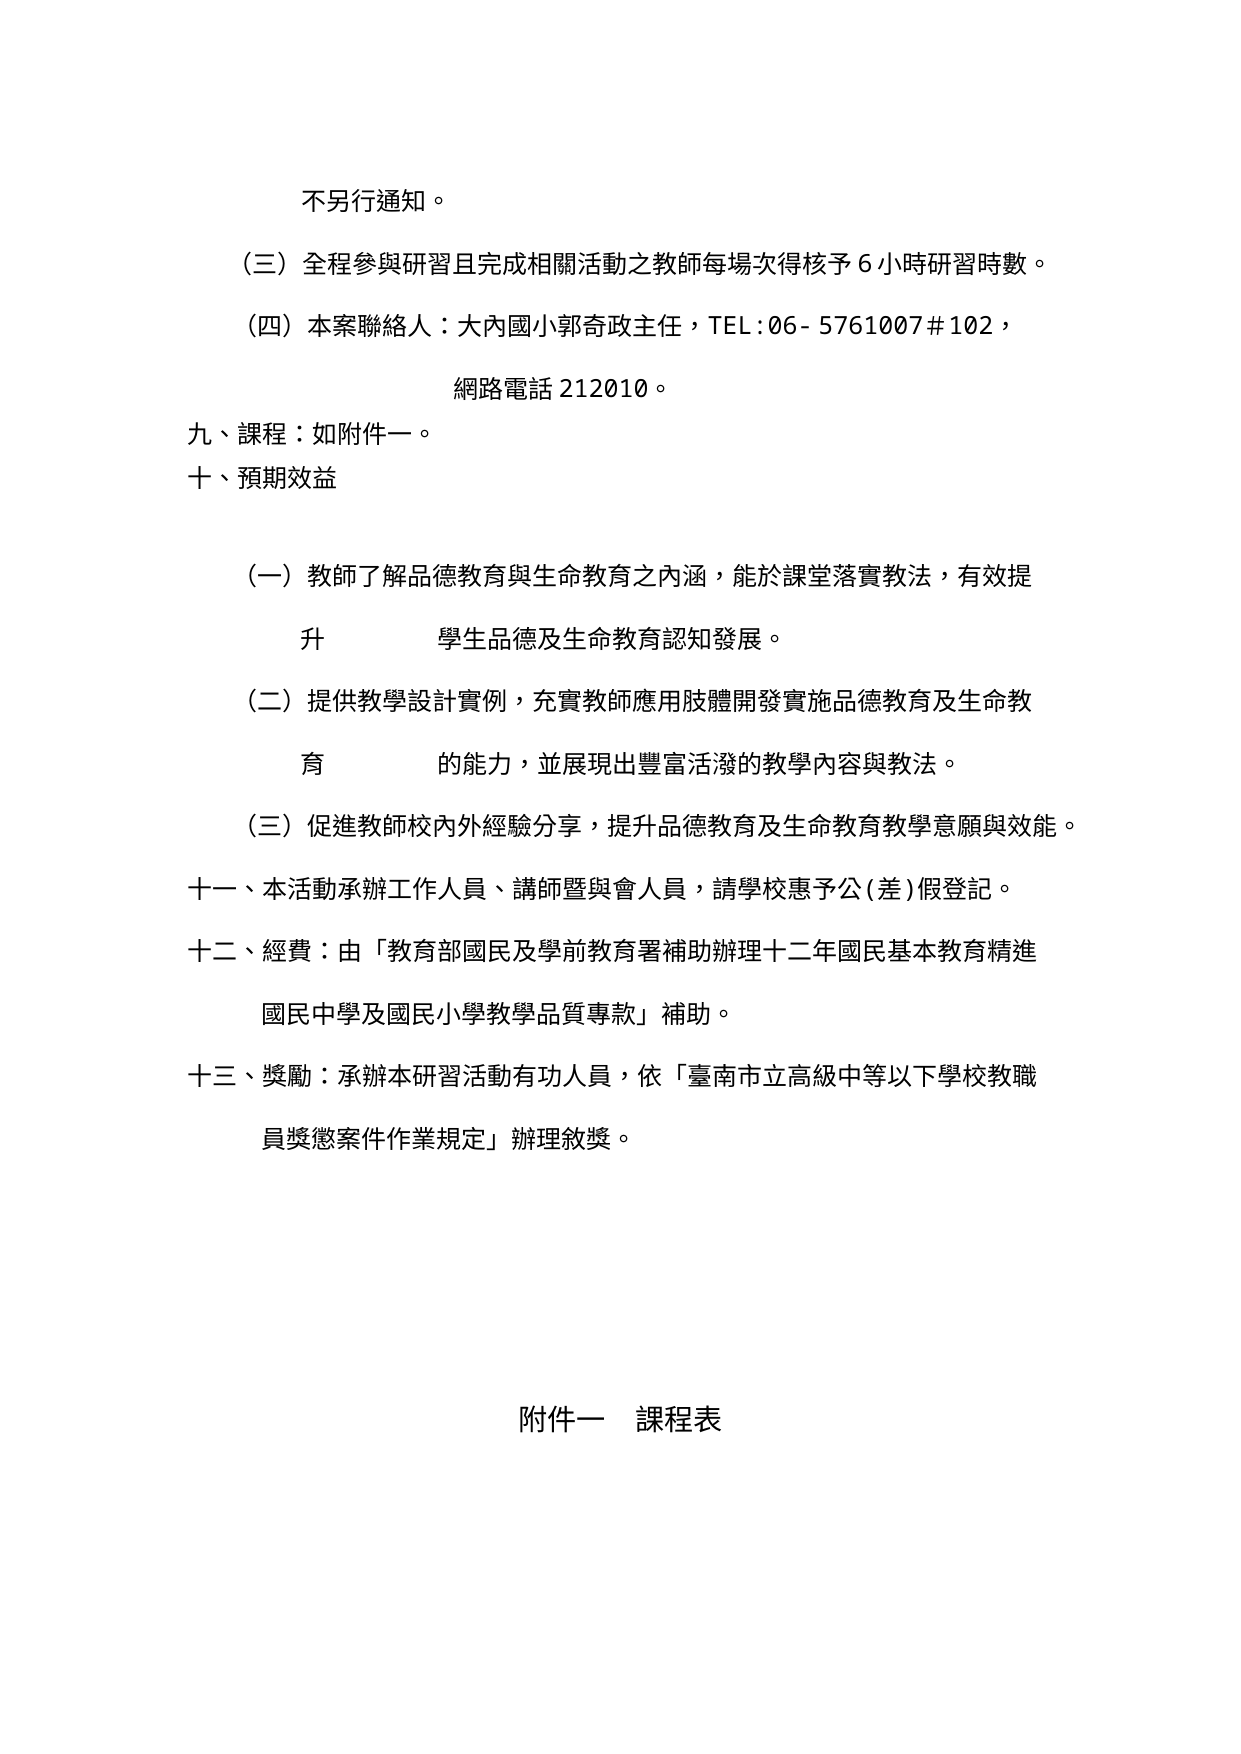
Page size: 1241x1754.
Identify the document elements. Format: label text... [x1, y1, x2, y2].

text （二）提供教學設計實例，充實教師應用肢體開發實施品德教育及生命教育 的能力，並展現出豐富活潑的教學內容與教法。 [187, 658, 1053, 783]
text 十二、經費：由「教育部國民及學前教育署補助辦理十二年國民基本教育精進國民中學及國民小學教學品質專款」補助。 [187, 908, 1053, 1033]
text 九、課程：如附件一。 [187, 408, 1053, 452]
text （三）促進教師校內外經驗分享，提升品德教育及生命教育教學意願與效能。 [187, 783, 1088, 846]
text 不另行通知。 [187, 158, 1053, 221]
text 附件一 課程表 [187, 1396, 1053, 1439]
text （四）本案聯絡人：大內國小郭奇政主任，TEL:06- 5761007＃102， [187, 283, 1053, 346]
text 十三、獎勵：承辦本研習活動有功人員，依「臺南市立高級中等以下學校教職員獎懲案件作業規定」辦理敘獎。 [187, 1033, 1053, 1158]
text 網路電話212010。 [453, 346, 1053, 408]
text （三）全程參與研習且完成相關活動之教師每場次得核予6小時研習時數。 [187, 221, 1053, 283]
text 十、預期效益 [187, 452, 1053, 496]
text 十一、本活動承辦工作人員、講師暨與會人員，請學校惠予公(差)假登記。 [187, 846, 1053, 908]
text （一）教師了解品德教育與生命教育之內涵，能於課堂落實教法，有效提升 學生品德及生命教育認知發展。 [187, 533, 1053, 658]
